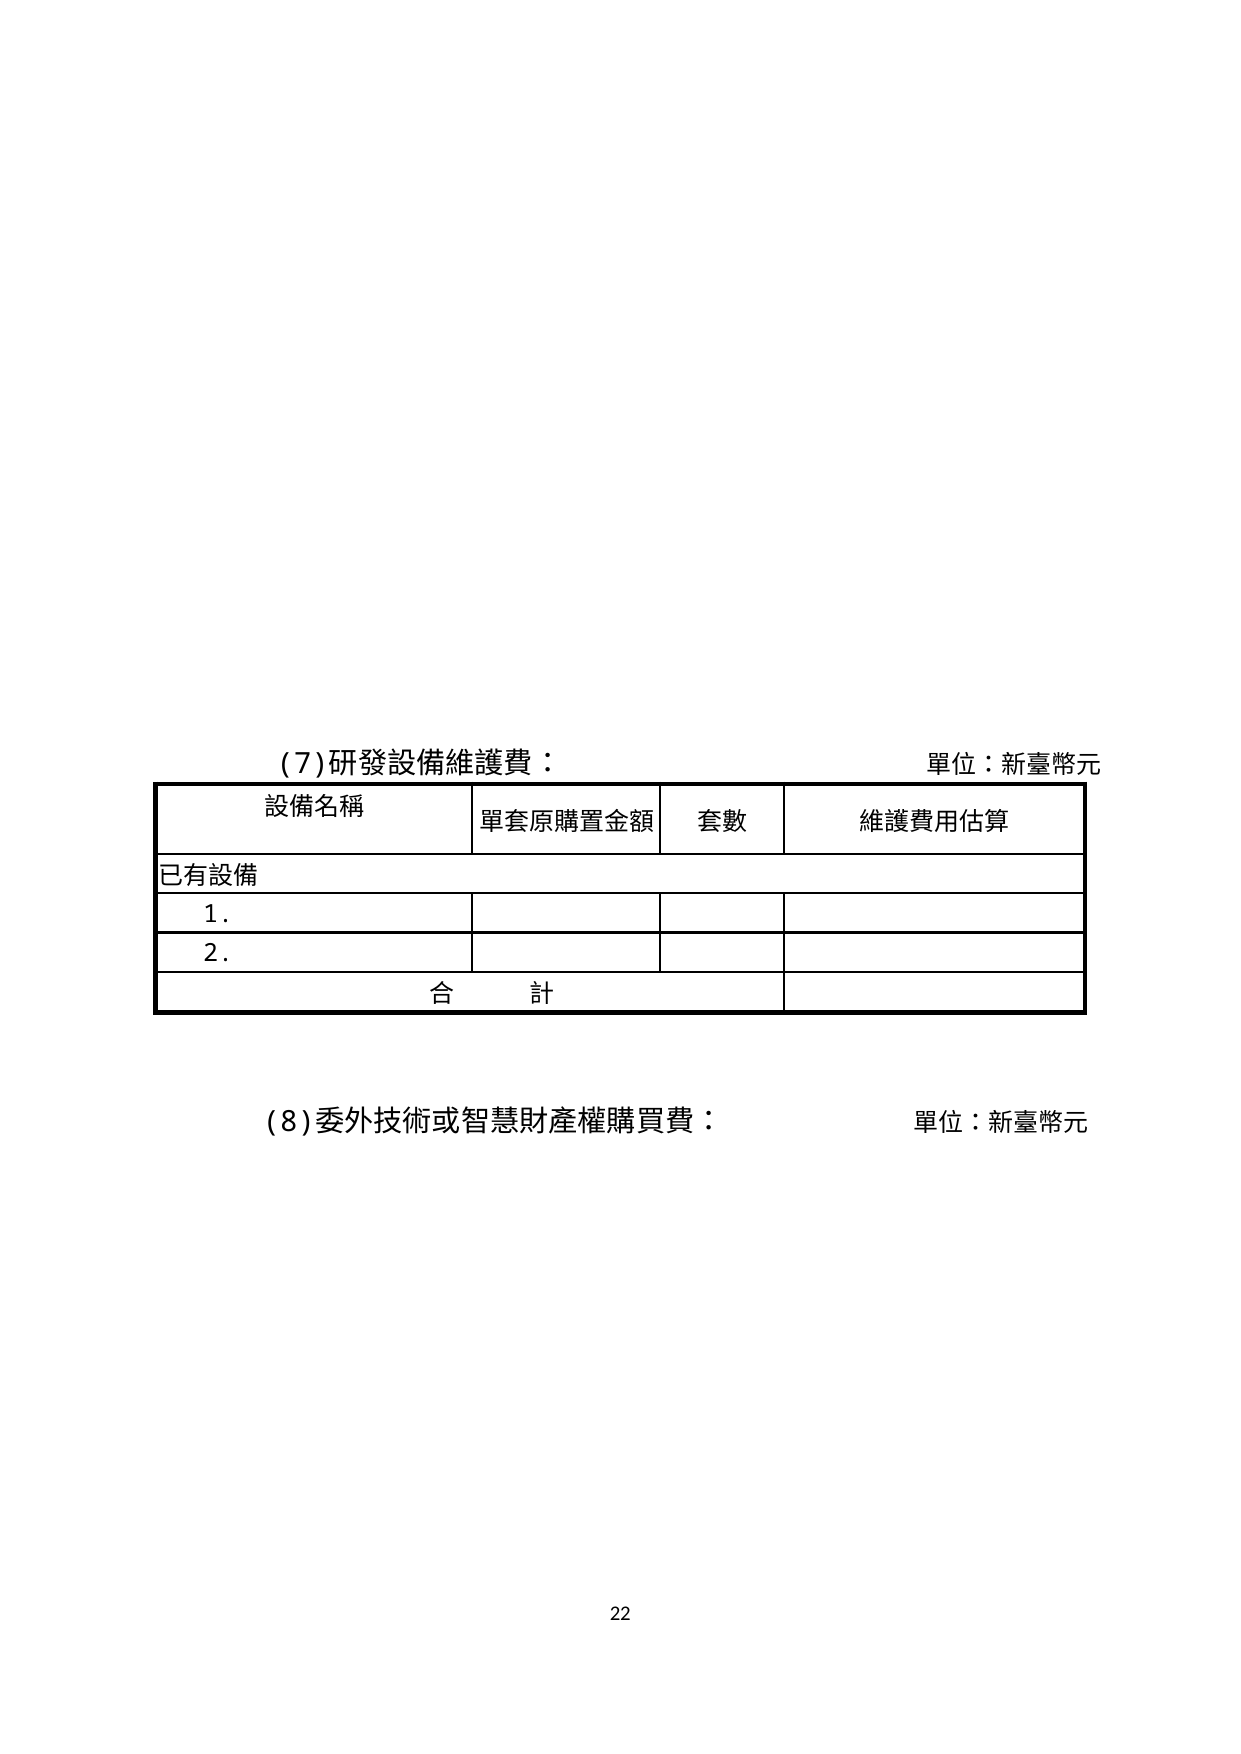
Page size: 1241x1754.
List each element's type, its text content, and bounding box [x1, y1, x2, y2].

text (8)委外技術或智慧財產權購買費： 單位：新臺幣元 [262, 1077, 1128, 1139]
text (7)研發設備維護費： 單位：新臺幣元 [262, 719, 1128, 782]
table_cell [473, 894, 659, 931]
table_cell 合 計 [158, 973, 783, 1010]
table_header 套數 [661, 786, 783, 853]
table_cell 2. [158, 934, 471, 971]
table_header 維護費用估算 [785, 786, 1083, 853]
table_cell [661, 934, 783, 971]
table_cell [785, 973, 1083, 1010]
table_cell [661, 894, 783, 931]
table_header 單套原購置金額 [473, 786, 659, 853]
table_cell 1. [158, 894, 471, 931]
table_cell 已有設備 [158, 855, 1083, 892]
table_cell [785, 934, 1083, 971]
table_header 設備名稱 [158, 786, 471, 853]
table_cell [473, 934, 659, 971]
table_cell [785, 894, 1083, 931]
